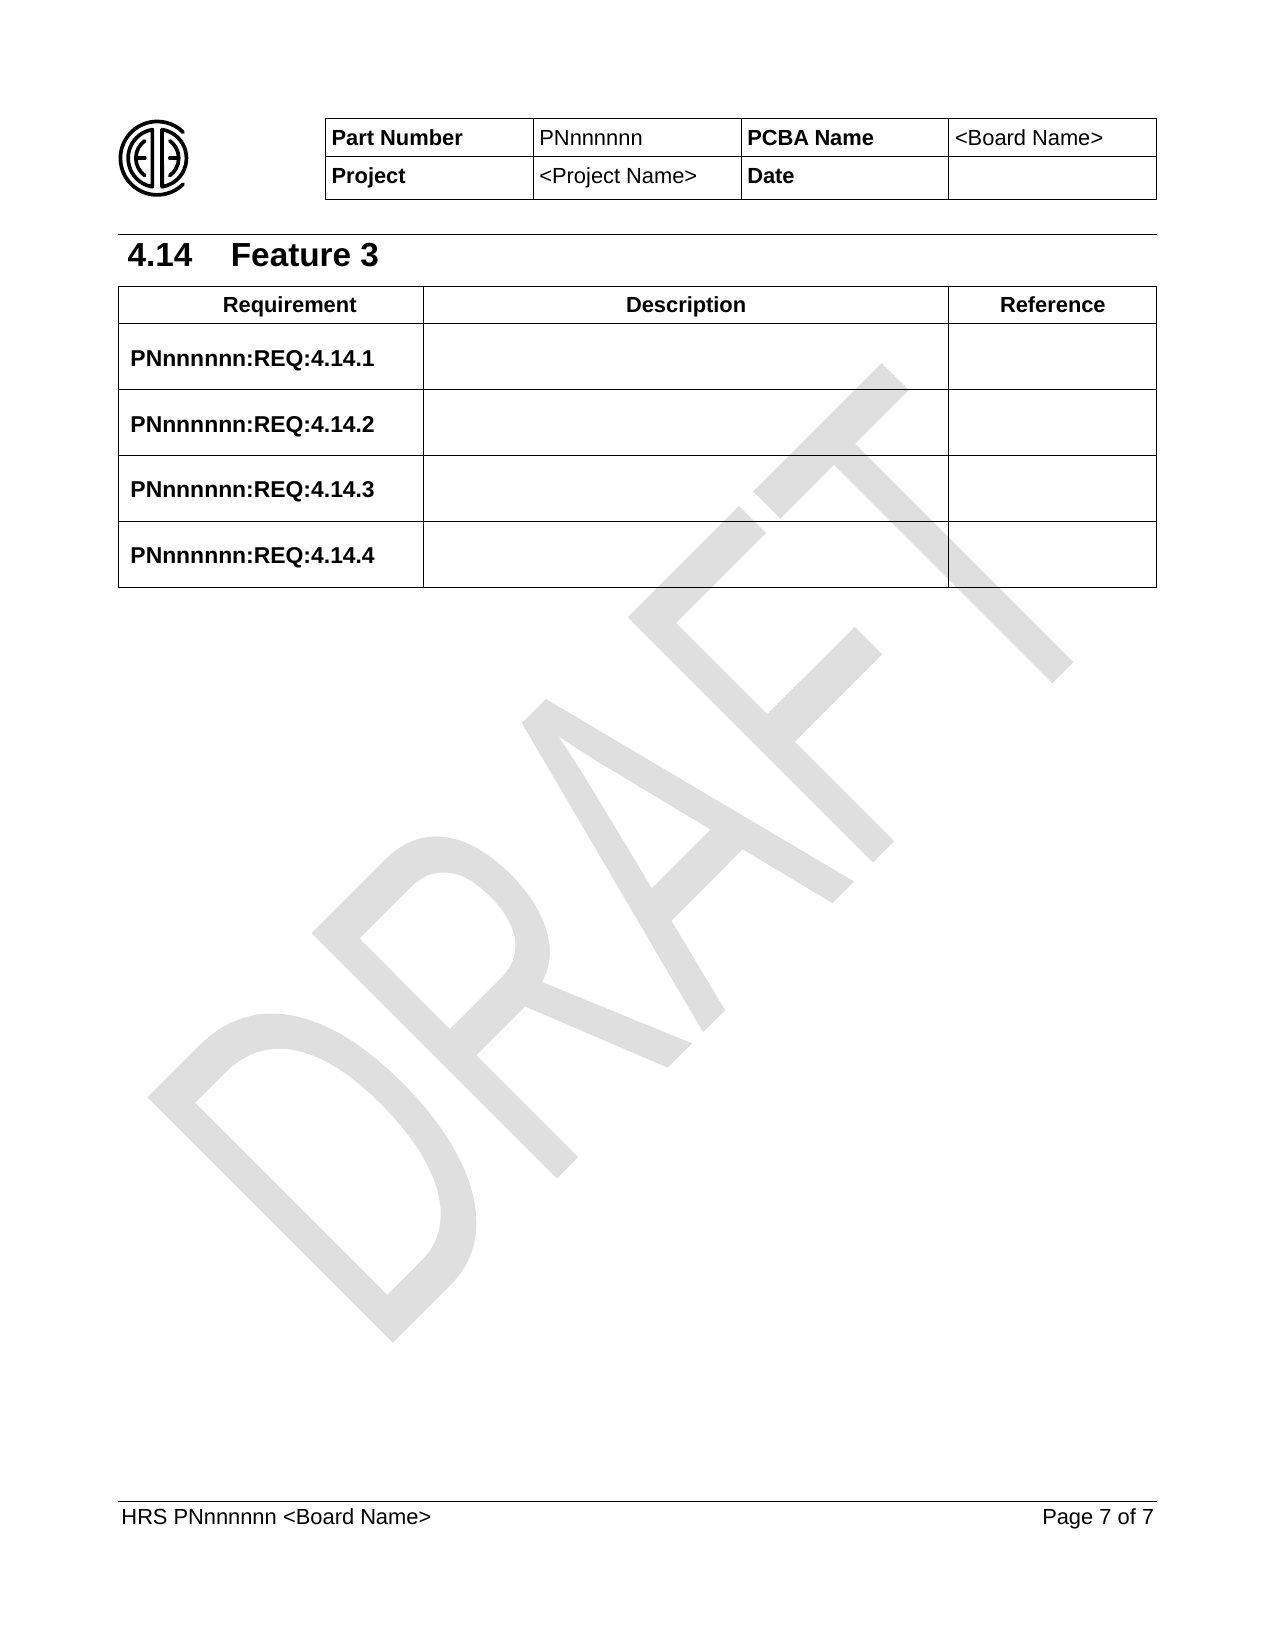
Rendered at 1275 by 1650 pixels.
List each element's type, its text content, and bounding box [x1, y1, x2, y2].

table_cell [935, 522, 948, 535]
table_cell [119, 522, 423, 587]
table_cell [949, 456, 1156, 521]
table_cell [949, 522, 1156, 587]
table_cell [424, 390, 853, 455]
table_cell [714, 522, 948, 587]
table_cell [949, 324, 1156, 389]
table_cell [424, 522, 721, 587]
table_header Description [424, 287, 948, 323]
subtitle Feature 3 [118, 235, 1157, 273]
table_cell [949, 390, 1156, 455]
table_cell [869, 456, 948, 521]
table_header Requirement [119, 287, 423, 323]
table_cell [119, 390, 423, 455]
table_cell [119, 324, 423, 389]
table_cell [856, 390, 948, 455]
table_cell [119, 456, 423, 521]
table_header Reference [949, 287, 1156, 323]
table_cell [424, 456, 889, 521]
table_cell [424, 324, 948, 389]
